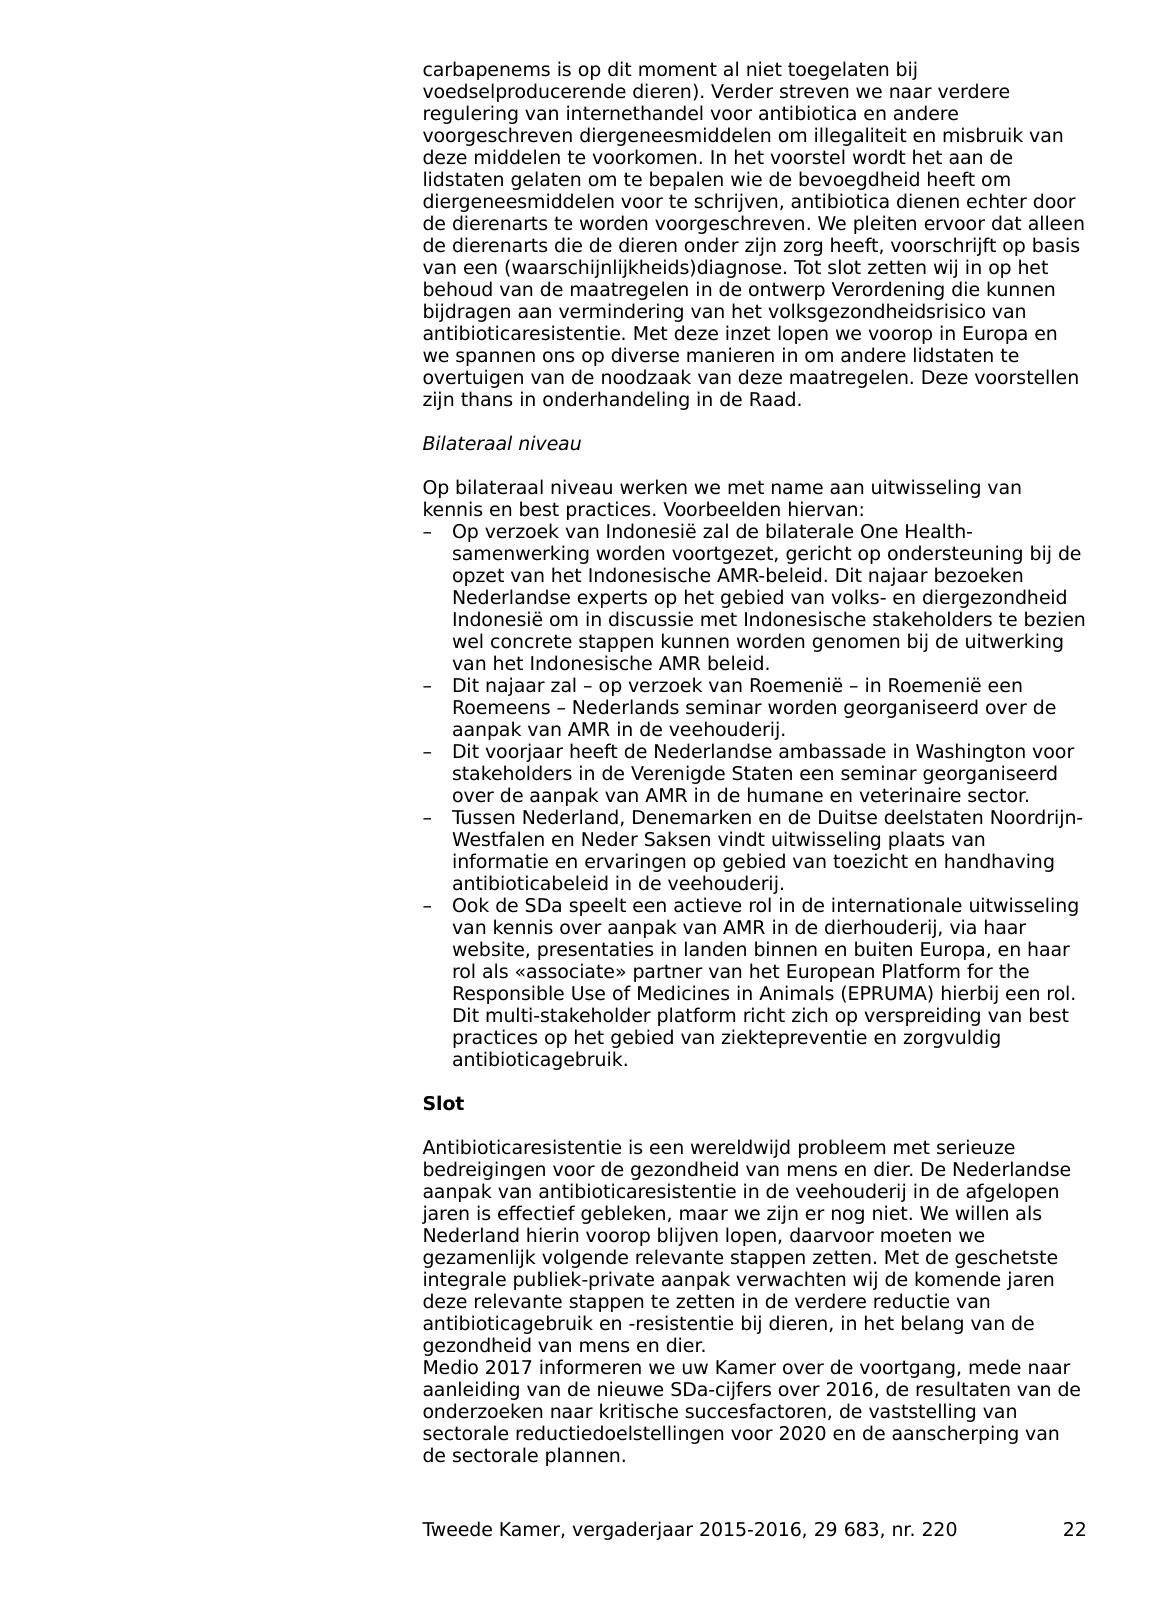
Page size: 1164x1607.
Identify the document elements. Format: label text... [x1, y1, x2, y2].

subtitle Slot [422, 1093, 1087, 1115]
text Medio 2017 informeren we uw Kamer over de voortgang, mede naar aanleiding van de nieuwe SDa-cijfers over 2016, de resultaten van de onderzoeken naar kritische succesfactoren, de vaststelling van sectorale reductiedoelstellingen voor 2020 en de aanscherping van de sectorale plannen. [422, 1357, 1087, 1467]
text – Dit najaar zal – op verzoek van Roemenië – in Roemenië een Roemeens – Nederlands seminar worden georganiseerd over de aanpak van AMR in de veehouderij. [422, 675, 1087, 741]
subtitle Bilateraal niveau [422, 433, 1087, 455]
text – Dit voorjaar heeft de Nederlandse ambassade in Washington voor stakeholders in de Verenigde Staten een seminar georganiseerd over de aanpak van AMR in de humane en veterinaire sector. [422, 741, 1087, 807]
text – Tussen Nederland, Denemarken en de Duitse deelstaten Noordrijn-Westfalen en Neder Saksen vindt uitwisseling plaats van informatie en ervaringen op gebied van toezicht en handhaving antibioticabeleid in de veehouderij. [422, 807, 1087, 895]
text – Op verzoek van Indonesië zal de bilaterale One Health-samenwerking worden voortgezet, gericht op ondersteuning bij de opzet van het Indonesische AMR-beleid. Dit najaar bezoeken Nederlandse experts op het gebied van volks- en diergezondheid Indonesië om in discussie met Indonesische stakeholders te bezien wel concrete stappen kunnen worden genomen bij de uitwerking van het Indonesische AMR beleid. [422, 521, 1087, 675]
text Antibioticaresistentie is een wereldwijd probleem met serieuze bedreigingen voor de gezondheid van mens en dier. De Nederlandse aanpak van antibioticaresistentie in de veehouderij in de afgelopen jaren is effectief gebleken, maar we zijn er nog niet. We willen als Nederland hierin voorop blijven lopen, daarvoor moeten we gezamenlijk volgende relevante stappen zetten. Met de geschetste integrale publiek-private aanpak verwachten wij de komende jaren deze relevante stappen te zetten in de verdere reductie van antibioticagebruik en -resistentie bij dieren, in het belang van de gezondheid van mens en dier. [422, 1137, 1087, 1357]
text – Ook de SDa speelt een actieve rol in de internationale uitwisseling van kennis over aanpak van AMR in de dierhouderij, via haar website, presentaties in landen binnen en buiten Europa, en haar rol als «associate» partner van het European Platform for the Responsible Use of Medicines in Animals (EPRUMA) hierbij een rol. Dit multi-stakeholder platform richt zich op verspreiding van best practices op het gebied van ziektepreventie en zorgvuldig antibioticagebruik. [422, 895, 1087, 1071]
text carbapenems is op dit moment al niet toegelaten bij voedselproducerende dieren). Verder streven we naar verdere regulering van internethandel voor antibiotica en andere voorgeschreven diergeneesmiddelen om illegaliteit en misbruik van deze middelen te voorkomen. In het voorstel wordt het aan de lidstaten gelaten om te bepalen wie de bevoegdheid heeft om diergeneesmiddelen voor te schrijven, antibiotica dienen echter door de dierenarts te worden voorgeschreven. We pleiten ervoor dat alleen de dierenarts die de dieren onder zijn zorg heeft, voorschrijft op basis van een (waarschijnlijkheids)diagnose. Tot slot zetten wij in op het behoud van de maatregelen in de ontwerp Verordening die kunnen bijdragen aan vermindering van het volksgezondheidsrisico van antibioticaresistentie. Met deze inzet lopen we voorop in Europa en we spannen ons op diverse manieren in om andere lidstaten te overtuigen van de noodzaak van deze maatregelen. Deze voorstellen zijn thans in onderhandeling in de Raad. [422, 59, 1087, 411]
text Op bilateraal niveau werken we met name aan uitwisseling van kennis en best practices. Voorbeelden hiervan: [422, 477, 1087, 521]
